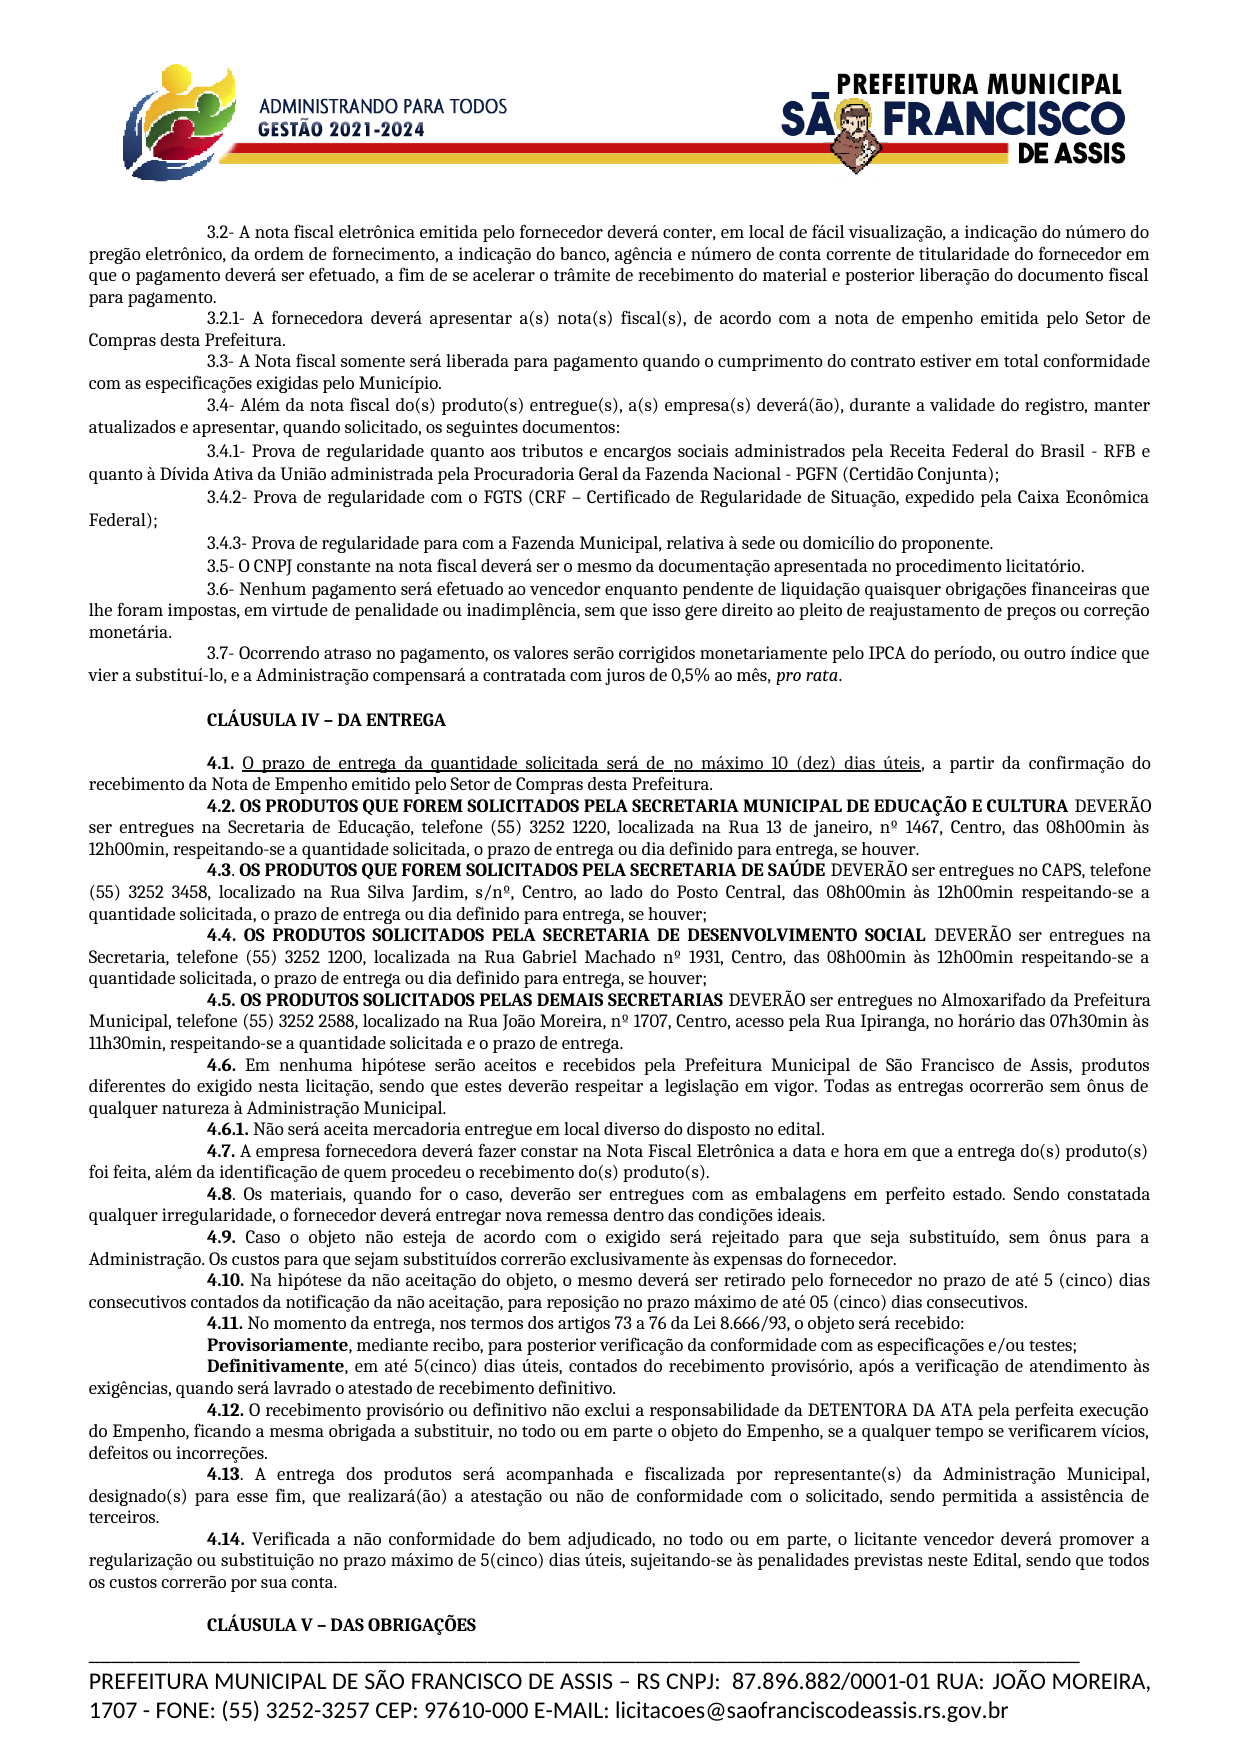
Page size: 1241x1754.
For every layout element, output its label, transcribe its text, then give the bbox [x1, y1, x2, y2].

text 4.9. Caso o objeto não esteja de acordo com o exigido será rejeitado para que seja substituído, sem ônus para a Administração. Os custos para que sejam substituídos correrão exclusivamente às expensas do fornecedor. [89, 1227, 1152, 1270]
text 4.8. Os materiais, quando for o caso, deverão ser entregues com as embalagens em perfeito estado. Sendo constatada qualquer irregularidade, o fornecedor deverá entregar nova remessa dentro das condições ideais. [89, 1183, 1152, 1227]
text 3.4.2- Prova de regularidade com o FGTS (CRF – Certificado de Regularidade de Situação, expedido pela Caixa Econômica Federal); [89, 486, 1152, 531]
text 4.5. OS PRODUTOS SOLICITADOS PELAS DEMAIS SECRETARIAS DEVERÃO ser entregues no Almoxarifado da Prefeitura Municipal, telefone (55) 3252 2588, localizado na Rua João Moreira, nº 1707, Centro, acesso pela Rua Ipiranga, no horário das 07h30min às 11h30min, respeitando-se a quantidade solicitada e o prazo de entrega. [89, 989, 1152, 1054]
text 4.10. Na hipótese da não aceitação do objeto, o mesmo deverá ser retirado pelo fornecedor no prazo de até 5 (cinco) dias consecutivos contados da notificação da não aceitação, para reposição no prazo máximo de até 05 (cinco) dias consecutivos. [89, 1270, 1152, 1313]
text 4.6. Em nenhuma hipótese serão aceitos e recebidos pela Prefeitura Municipal de São Francisco de Assis, produtos diferentes do exigido nesta licitação, sendo que estes deverão respeitar a legislação em vigor. Todas as entregas ocorrerão sem ônus de qualquer natureza à Administração Municipal. [89, 1054, 1152, 1119]
text 4.6.1. Não será aceita mercadoria entregue em local diverso do disposto no edital. [89, 1119, 1152, 1140]
text 3.4- Além da nota fiscal do(s) produto(s) entregue(s), a(s) empresa(s) deverá(ão), durante a validade do registro, manter atualizados e apresentar, quando solicitado, os seguintes documentos: [89, 394, 1152, 439]
text 3.4.1- Prova de regularidade quanto aos tributos e encargos sociais administrados pela Receita Federal do Brasil - RFB e quanto à Dívida Ativa da União administrada pela Procuradoria Geral da Fazenda Nacional - PGFN (Certidão Conjunta); [89, 440, 1152, 485]
text 3.6- Nenhum pagamento será efetuado ao vencedor enquanto pendente de liquidação quaisquer obrigações financeiras que lhe foram impostas, em virtude de penalidade ou inadimplência, sem que isso gere direito ao pleito de reajustamento de preços ou correção monetária. [89, 578, 1152, 643]
text 4.7. A empresa fornecedora deverá fazer constar na Nota Fiscal Eletrônica a data e hora em que a entrega do(s) produto(s) foi feita, além da identificação de quem procedeu o recebimento do(s) produto(s). [89, 1140, 1152, 1183]
text 3.7- Ocorrendo atraso no pagamento, os valores serão corrigidos monetariamente pelo IPCA do período, ou outro índice que vier a substituí-lo, e a Administração compensará a contratada com juros de 0,5% ao mês, pro rata. [89, 643, 1152, 686]
text Definitivamente, em até 5(cinco) dias úteis, contados do recebimento provisório, após a verificação de atendimento às exigências, quando será lavrado o atestado de recebimento definitivo. [89, 1356, 1152, 1399]
text 4.12. O recebimento provisório ou definitivo não exclui a responsabilidade da DETENTORA DA ATA pela perfeita execução do Empenho, ficando a mesma obrigada a substituir, no todo ou em parte o objeto do Empenho, se a qualquer tempo se verificarem vícios, defeitos ou incorreções. [89, 1399, 1152, 1464]
text 3.2- A nota fiscal eletrônica emitida pelo fornecedor deverá conter, em local de fácil visualização, a indicação do número do pregão eletrônico, da ordem de fornecimento, a indicação do banco, agência e número de conta corrente de titularidade do fornecedor em que o pagamento deverá ser efetuado, a fim de se acelerar o trâmite de recebimento do material e posterior liberação do documento fiscal para pagamento. [89, 222, 1152, 308]
text 4.3. OS PRODUTOS QUE FOREM SOLICITADOS PELA SECRETARIA DE SAÚDE DEVERÃO ser entregues no CAPS, telefone (55) 3252 3458, localizado na Rua Silva Jardim, s/nº, Centro, ao lado do Posto Central, das 08h00min às 12h00min respeitando-se a quantidade solicitada, o prazo de entrega ou dia definido para entrega, se houver; [89, 860, 1152, 925]
text 4.13. A entrega dos produtos será acompanhada e fiscalizada por representante(s) da Administração Municipal, designado(s) para esse fim, que realizará(ão) a atestação ou não de conformidade com o solicitado, sendo permitida a assistência de terceiros. [89, 1464, 1152, 1528]
text 4.4. OS PRODUTOS SOLICITADOS PELA SECRETARIA DE DESENVOLVIMENTO SOCIAL DEVERÃO ser entregues na Secretaria, telefone (55) 3252 1200, localizada na Rua Gabriel Machado nº 1931, Centro, das 08h00min às 12h00min respeitando-se a quantidade solicitada, o prazo de entrega ou dia definido para entrega, se houver; [89, 925, 1152, 989]
text 4.2. OS PRODUTOS QUE FOREM SOLICITADOS PELA SECRETARIA MUNICIPAL DE EDUCAÇÃO E CULTURA DEVERÃO ser entregues na Secretaria de Educação, telefone (55) 3252 1220, localizada na Rua 13 de janeiro, nº 1467, Centro, das 08h00min às 12h00min, respeitando-se a quantidade solicitada, o prazo de entrega ou dia definido para entrega, se houver. [89, 795, 1152, 860]
text 3.2.1- A fornecedora deverá apresentar a(s) nota(s) fiscal(s), de acordo com a nota de empenho emitida pelo Setor de Compras desta Prefeitura. [89, 308, 1152, 351]
text 3.3- A Nota fiscal somente será liberada para pagamento quando o cumprimento do contrato estiver em total conformidade com as especificações exigidas pelo Município. [89, 351, 1152, 394]
text 4.11. No momento da entrega, nos termos dos artigos 73 a 76 da Lei 8.666/93, o objeto será recebido: [89, 1313, 1152, 1334]
text 4.1. O prazo de entrega da quantidade solicitada será de no máximo 10 (dez) dias úteis, a partir da confirmação do recebimento da Nota de Empenho emitido pelo Setor de Compras desta Prefeitura. [89, 752, 1152, 795]
text CLÁUSULA IV – DA ENTREGA [89, 709, 1152, 731]
text 4.14. Verificada a não conformidade do bem adjudicado, no todo ou em parte, o licitante vencedor deverá promover a regularização ou substituição no prazo máximo de 5(cinco) dias úteis, sujeitando-se às penalidades previstas neste Edital, sendo que todos os custos correrão por sua conta. [89, 1528, 1152, 1593]
text CLÁUSULA V – DAS OBRIGAÇÕES [89, 1615, 1152, 1636]
text 3.4.3- Prova de regularidade para com a Fazenda Municipal, relativa à sede ou domicílio do proponente. [89, 532, 1152, 554]
text 3.5- O CNPJ constante na nota fiscal deverá ser o mesmo da documentação apresentada no procedimento licitatório. [89, 555, 1152, 577]
text Provisoriamente, mediante recibo, para posterior verificação da conformidade com as especificações e/ou testes; [89, 1334, 1152, 1356]
